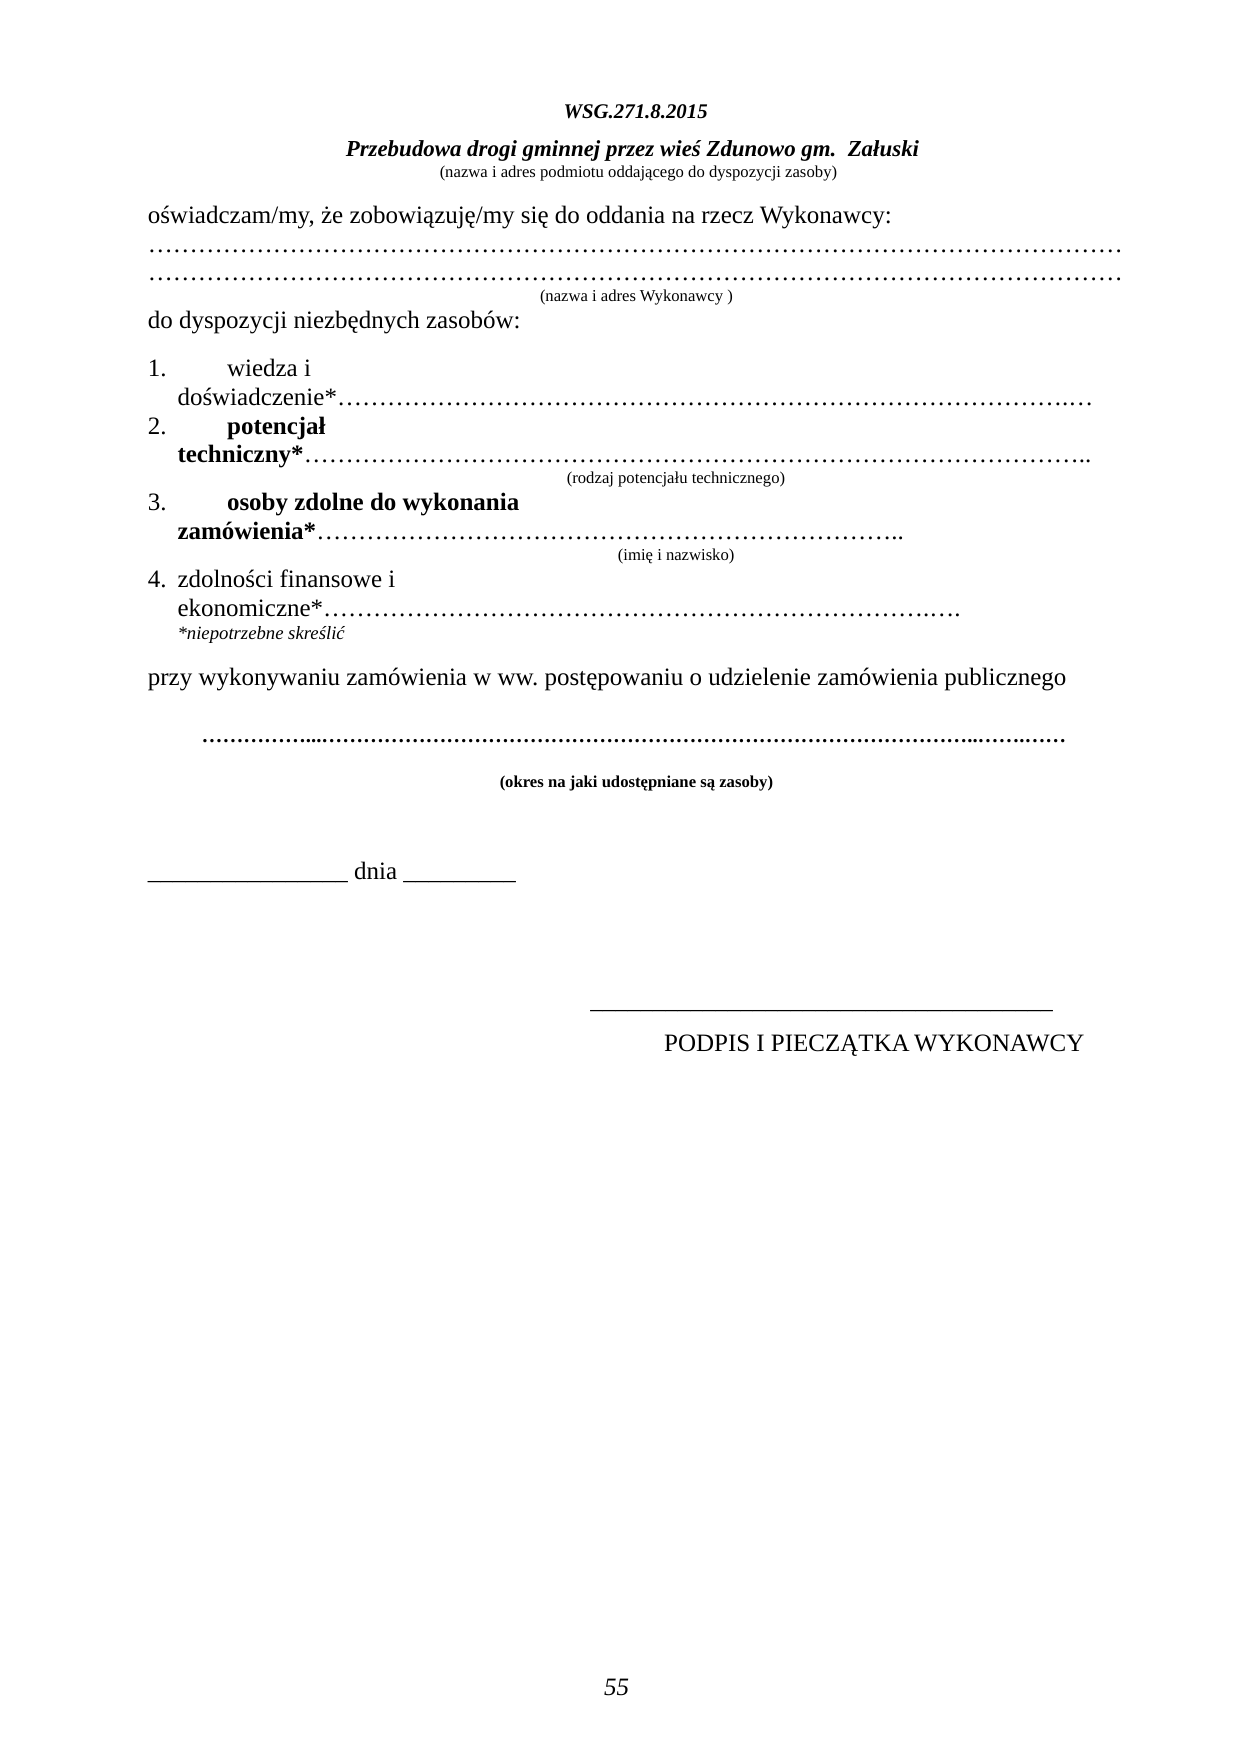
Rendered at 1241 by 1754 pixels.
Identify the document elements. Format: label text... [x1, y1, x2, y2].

text ________________ dnia _________ [148, 856, 1125, 884]
list wiedza i doświadczenie*…………………………………………………………………………….… [148, 353, 1125, 411]
text przy wykonywaniu zamówienia w ww. postępowaniu o udzielenie zamówienia publicznego [148, 662, 1125, 691]
text PODPIS I PIECZĄTKA WYKONAWCY [664, 1028, 1125, 1057]
text do dyspozycji niezbędnych zasobów: [148, 305, 1125, 334]
text oświadczam/my, że zobowiązuję/my się do oddania na rzecz Wykonawcy: [148, 200, 1125, 229]
list osoby zdolne do wykonania zamówienia*…………………………………………………………….. [148, 487, 1125, 545]
text ……………………………………………………………………………………………………… [148, 229, 1125, 257]
text (rodzaj potencjału technicznego) [227, 468, 1125, 487]
text (nazwa i adres podmiotu oddającego do dyspozycji zasoby) [148, 162, 1125, 181]
text _____________________________________ [590, 985, 1125, 1014]
text ……………...…………………………………………………………………………………..…….…… [148, 723, 1125, 747]
text *niepotrzebne skreślić [177, 622, 1125, 643]
text (nazwa i adres Wykonawcy ) [148, 286, 1125, 305]
list zdolności finansowe i ekonomiczne*……………………………………………………………….…. [148, 564, 1125, 622]
text (imię i nazwisko) [227, 545, 1125, 564]
text (okres na jaki udostępniane są zasoby) [148, 771, 1125, 791]
list potencjał techniczny*………………………………………………………………………………….. [148, 411, 1125, 468]
text ……………………………………………………………………………………………………… [148, 257, 1125, 286]
